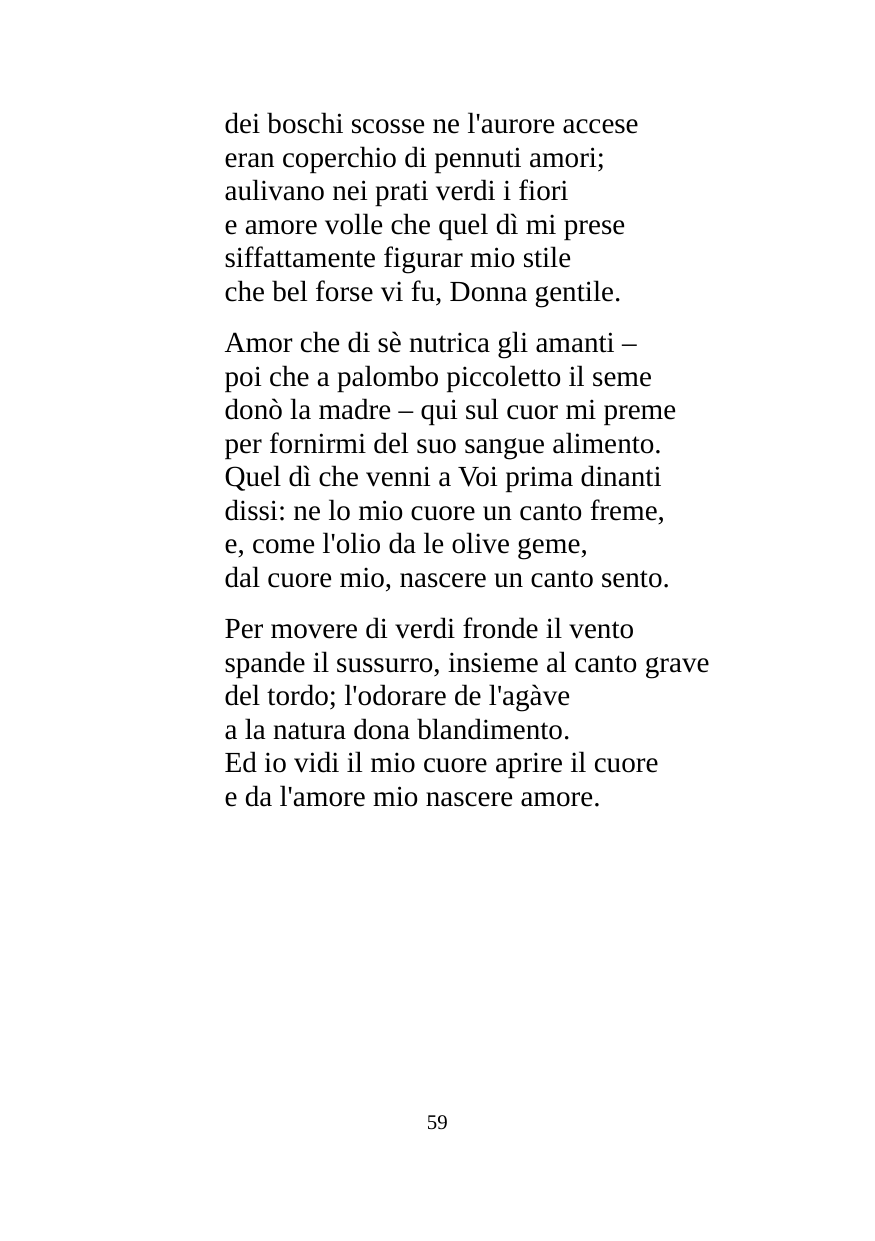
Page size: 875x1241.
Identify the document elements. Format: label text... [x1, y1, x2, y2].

text dei boschi scosse ne l'aurore accese eran coperchio di pennuti amori; aulivano nei prati verdi i fiori e amore volle che quel dì mi prese siffattamente figurar mio stile che bel forse vi fu, Donna gentile. [224, 106, 768, 307]
text Per movere di verdi fronde il vento spande il sussurro, insieme al canto grave del tordo; l'odorare de l'agàve a la natura dona blandimento. Ed io vidi il mio cuore aprire il cuore e da l'amore mio nascere amore. [224, 611, 768, 812]
text Amor che di sè nutrica gli amanti – poi che a palombo piccoletto il seme donò la madre – qui sul cuor mi preme per fornirmi del suo sangue alimento. Quel dì che venni a Voi prima dinanti dissi: ne lo mio cuore un canto freme, e, come l'olio da le olive geme, dal cuore mio, nascere un canto sento. [224, 325, 768, 593]
